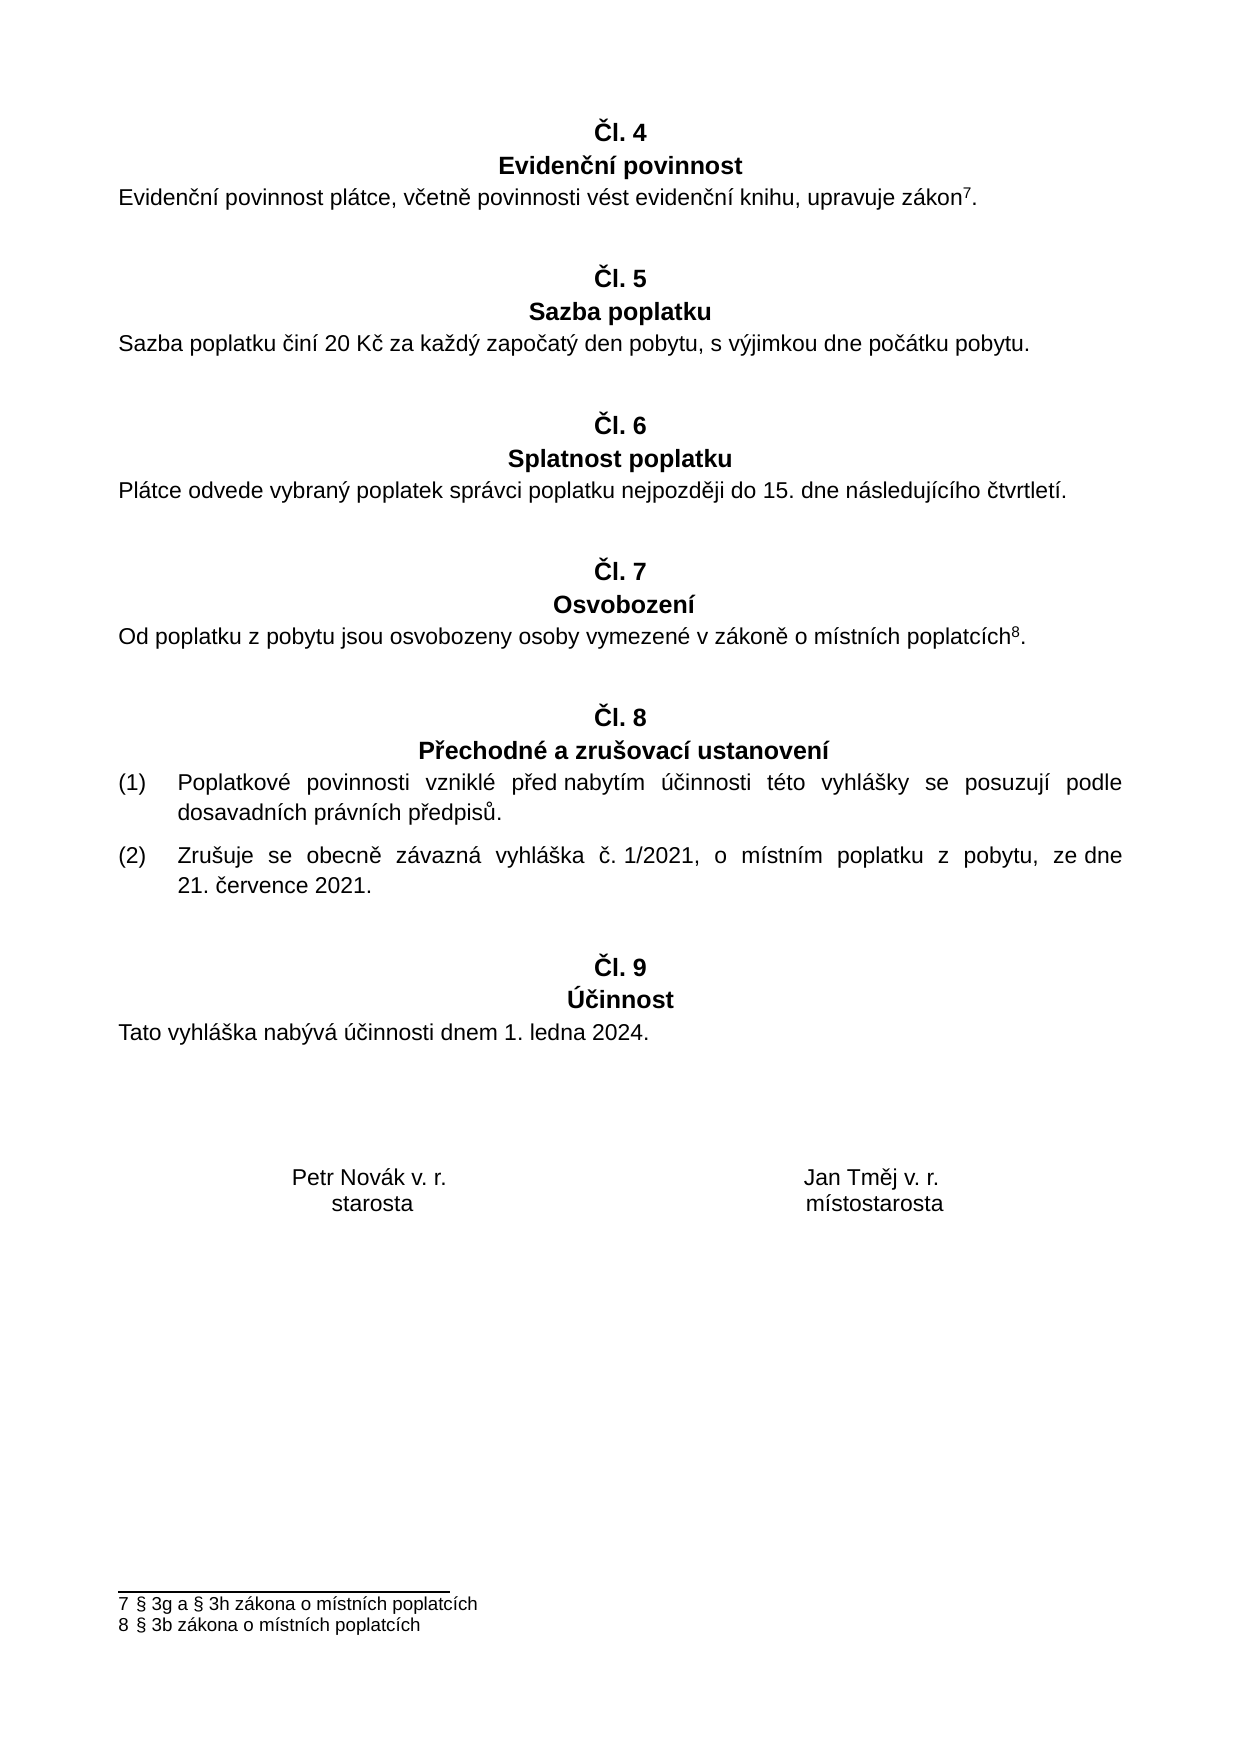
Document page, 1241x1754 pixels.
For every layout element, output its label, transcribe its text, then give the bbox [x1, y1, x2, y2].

subtitle Čl. 6 Splatnost poplatku [118, 411, 1122, 472]
list Poplatkové povinnosti vzniklé před nabytím účinnosti této vyhlášky se posuzují podle dosavadních právních předpisů. [118, 769, 1122, 826]
subtitle Čl. 9 Účinnost [118, 952, 1122, 1014]
subtitle Čl. 7 Osvobození [118, 557, 1122, 619]
list Zrušuje se obecně závazná vyhláška č. 1/2021, o místním poplatku z pobytu, ze dne 21. července 2021. [118, 842, 1122, 899]
text Tato vyhláška nabývá účinnosti dnem 1. ledna 2024. [118, 1018, 1122, 1045]
text § 3g a § 3h zákona o místních poplatcích [118, 1592, 1122, 1614]
subtitle Čl. 5 Sazba poplatku [118, 264, 1122, 326]
text Od poplatku z pobytu jsou osvobozeny osoby vymezené v zákoně o místních poplatcích. [118, 623, 1122, 649]
text Plátce odvede vybraný poplatek správci poplatku nejpozději do 15. dne následujícího čtvrtletí. [118, 477, 1122, 503]
subtitle Čl. 4 Evidenční povinnost [118, 118, 1122, 180]
text Sazba poplatku činí 20 Kč za každý započatý den pobytu, s výjimkou dne počátku pobytu. [118, 330, 1122, 357]
table_header Petr Novák v. r. starosta [118, 1104, 620, 1222]
text § 3b zákona o místních poplatcích [118, 1614, 1122, 1635]
table_header Jan Tměj v. r. místostarosta [620, 1104, 1122, 1222]
table_cell [620, 1222, 1122, 1340]
text Evidenční povinnost plátce, včetně povinnosti vést evidenční knihu, upravuje zákon. [118, 184, 1122, 211]
subtitle Čl. 8 Přechodné a zrušovací ustanovení [118, 703, 1122, 765]
table_cell [118, 1222, 620, 1340]
